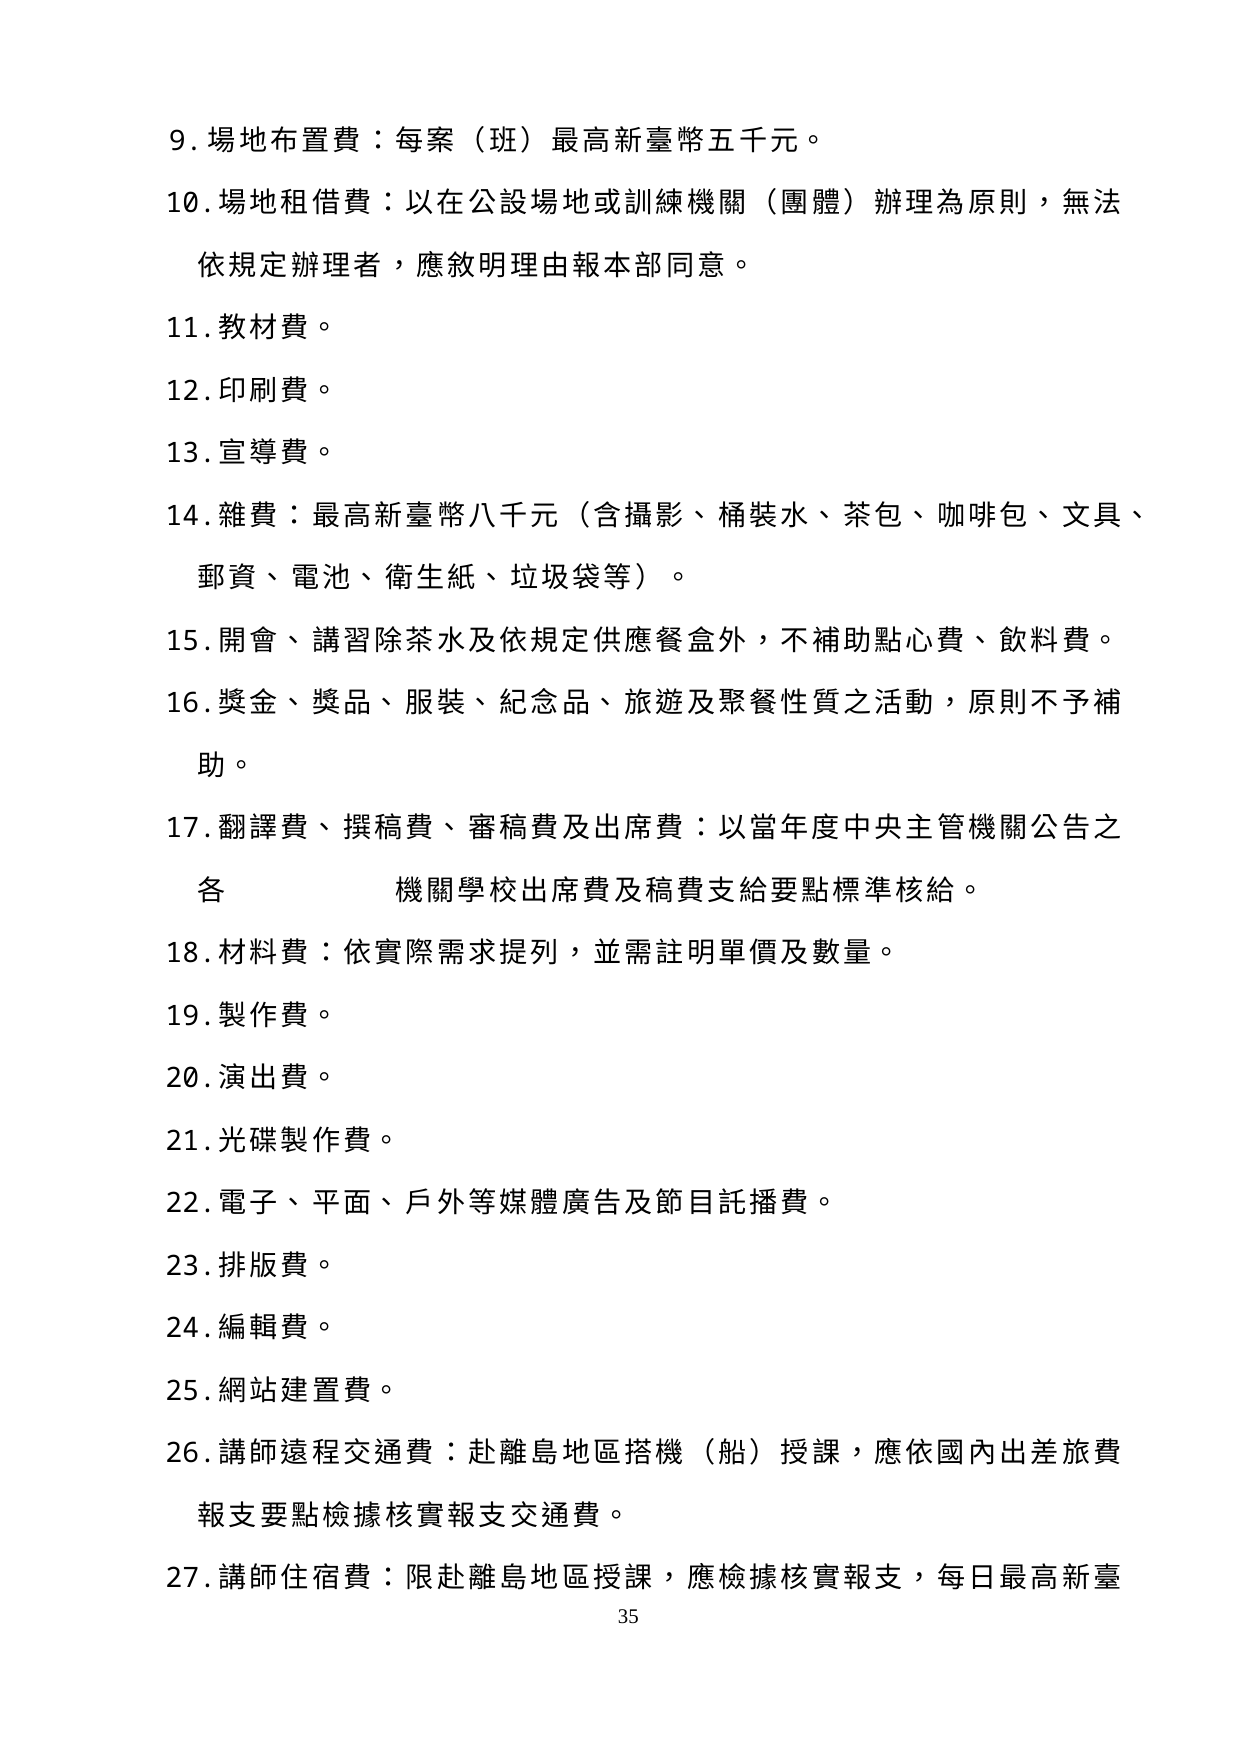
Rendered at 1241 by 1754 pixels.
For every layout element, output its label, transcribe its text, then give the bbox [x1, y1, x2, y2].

text 18.材料費：依實際需求提列，並需註明單價及數量。 [162, 909, 1144, 971]
text 20.演出費。 [162, 1034, 1144, 1096]
text 22.電子、平面、戶外等媒體廣告及節目託播費。 [162, 1159, 1144, 1221]
text 9.場地布置費：每案（班）最高新臺幣五千元。 [162, 96, 1144, 159]
text 24.編輯費。 [162, 1284, 1144, 1346]
text 19.製作費。 [162, 971, 1144, 1034]
text 27.講師住宿費：限赴離島地區授課，應檢據核實報支，每日最高新臺 [162, 1534, 1144, 1596]
text 25.網站建置費。 [162, 1346, 1144, 1409]
text 21.光碟製作費。 [162, 1096, 1144, 1159]
text 16.獎金、獎品、服裝、紀念品、旅遊及聚餐性質之活動，原則不予補助。 [162, 659, 1144, 784]
text 14.雜費：最高新臺幣八千元（含攝影、桶裝水、茶包、咖啡包、文具、郵資、電池、衛生紙、垃圾袋等）。 [162, 471, 1144, 596]
text 12.印刷費。 [162, 346, 1144, 409]
text 26.講師遠程交通費：赴離島地區搭機（船）授課，應依國內出差旅費報支要點檢據核實報支交通費。 [162, 1409, 1144, 1534]
text 13.宣導費。 [162, 409, 1144, 471]
text 11.教材費。 [162, 284, 1144, 346]
text 23.排版費。 [162, 1221, 1144, 1284]
text 17.翻譯費、撰稿費、審稿費及出席費：以當年度中央主管機關公告之各 機關學校出席費及稿費支給要點標準核給。 [162, 784, 1144, 909]
text 10.場地租借費：以在公設場地或訓練機關（團體）辦理為原則，無法依規定辦理者，應敘明理由報本部同意。 [162, 159, 1144, 284]
text 15.開會、講習除茶水及依規定供應餐盒外，不補助點心費、飲料費。 [162, 596, 1144, 659]
